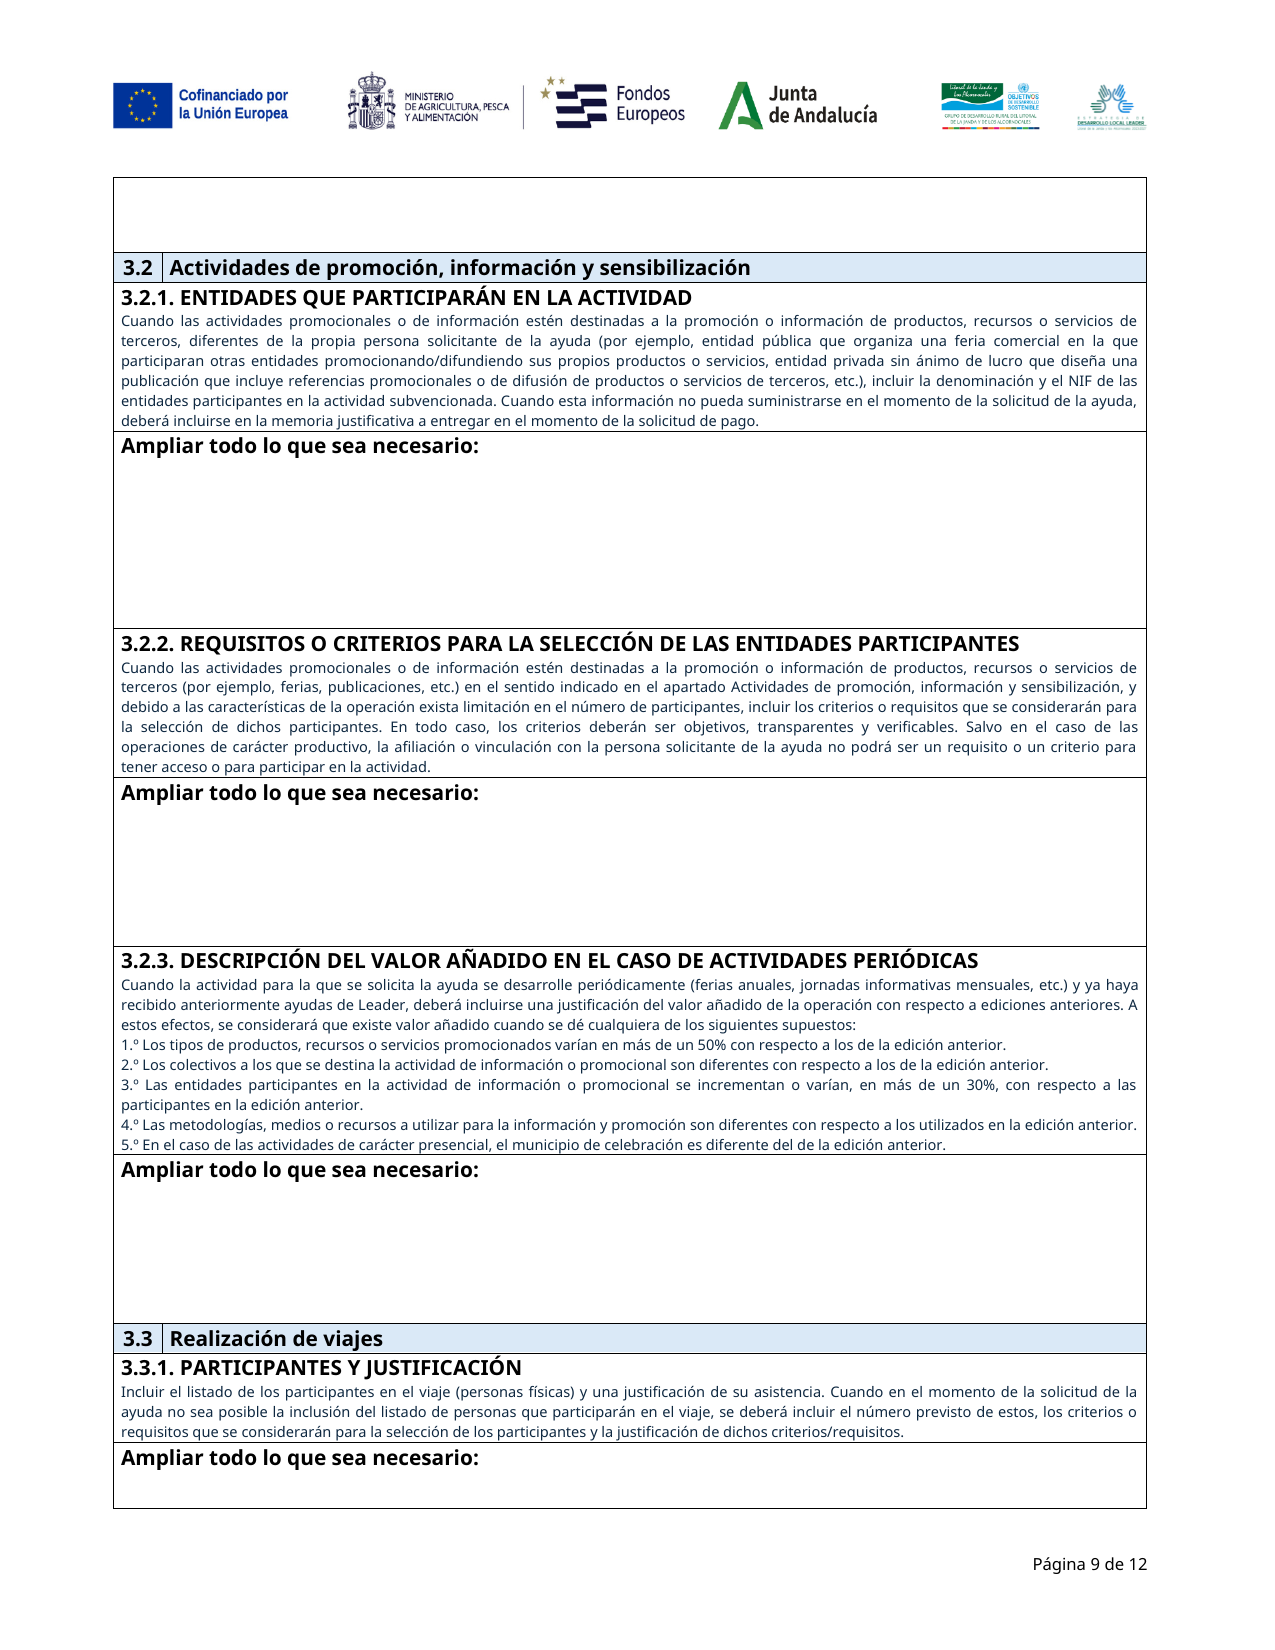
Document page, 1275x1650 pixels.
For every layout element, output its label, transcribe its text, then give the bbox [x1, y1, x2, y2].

table_cell 3.3.1. PARTICIPANTES Y JUSTIFICACIÓN Incluir el listado de los participantes en el viaje (personas físicas) y una justificación de su asistencia. Cuando en el momento de la solicitud de la ayuda no sea posible la inclusión del listado de personas que participarán en el viaje, se deberá incluir el número previsto de estos, los criterios o requisitos que se considerarán para la selección de los participantes y la justificación de dichos criterios/requisitos. [114, 1354, 1146, 1442]
table_cell [114, 178, 1146, 252]
table_cell Realización de viajes [163, 1324, 1146, 1352]
table_cell 3.3 [114, 1324, 162, 1352]
table_cell 3.2 [114, 253, 162, 282]
table_cell 3.2.1. ENTIDADES QUE PARTICIPARÁN EN LA ACTIVIDAD Cuando las actividades promocionales o de información estén destinadas a la promoción o información de productos, recursos o servicios de terceros, diferentes de la propia persona solicitante de la ayuda (por ejemplo, entidad pública que organiza una feria comercial en la que participaran otras entidades promocionando/difundiendo sus propios productos o servicios, entidad privada sin ánimo de lucro que diseña una publicación que incluye referencias promocionales o de difusión de productos o servicios de terceros, etc.), incluir la denominación y el NIF de las entidades participantes en la actividad subvencionada. Cuando esta información no pueda suministrarse en el momento de la solicitud de la ayuda, deberá incluirse en la memoria justificativa a entregar en el momento de la solicitud de pago. [114, 283, 1146, 431]
table_cell Ampliar todo lo que sea necesario: [114, 778, 1146, 946]
table_cell 3.2.2. REQUISITOS O CRITERIOS PARA LA SELECCIÓN DE LAS ENTIDADES PARTICIPANTES Cuando las actividades promocionales o de información estén destinadas a la promoción o información de productos, recursos o servicios de terceros (por ejemplo, ferias, publicaciones, etc.) en el sentido indicado en el apartado Actividades de promoción, información y sensibilización, y debido a las características de la operación exista limitación en el número de participantes, incluir los criterios o requisitos que se considerarán para la selección de dichos participantes. En todo caso, los criterios deberán ser objetivos, transparentes y verificables. Salvo en el caso de las operaciones de carácter productivo, la afiliación o vinculación con la persona solicitante de la ayuda no podrá ser un requisito o un criterio para tener acceso o para participar en la actividad. [114, 629, 1146, 777]
table_cell 3.2.3. DESCRIPCIÓN DEL VALOR AÑADIDO EN EL CASO DE ACTIVIDADES PERIÓDICAS Cuando la actividad para la que se solicita la ayuda se desarrolle periódicamente (ferias anuales, jornadas informativas mensuales, etc.) y ya haya recibido anteriormente ayudas de Leader, deberá incluirse una justificación del valor añadido de la operación con respecto a ediciones anteriores. A estos efectos, se considerará que existe valor añadido cuando se dé cualquiera de los siguientes supuestos: 1.º Los tipos de productos, recursos o servicios promocionados varían en más de un 50% con respecto a los de la edición anterior. 2.º Los colectivos a los que se destina la actividad de información o promocional son diferentes con respecto a los de la edición anterior. 3.º Las entidades participantes en la actividad de información o promocional se incrementan o varían, en más de un 30%, con respecto a las participantes en la edición anterior. 4.º Las metodologías, medios o recursos a utilizar para la información y promoción son diferentes con respecto a los utilizados en la edición anterior. 5.º En el caso de las actividades de carácter presencial, el municipio de celebración es diferente del de la edición anterior. [114, 947, 1146, 1154]
table_cell Ampliar todo lo que sea necesario: [114, 432, 1146, 628]
table_cell Actividades de promoción, información y sensibilización [163, 253, 1146, 282]
table_cell Ampliar todo lo que sea necesario: [114, 1155, 1146, 1323]
table_cell Ampliar todo lo que sea necesario: [114, 1443, 1146, 1508]
